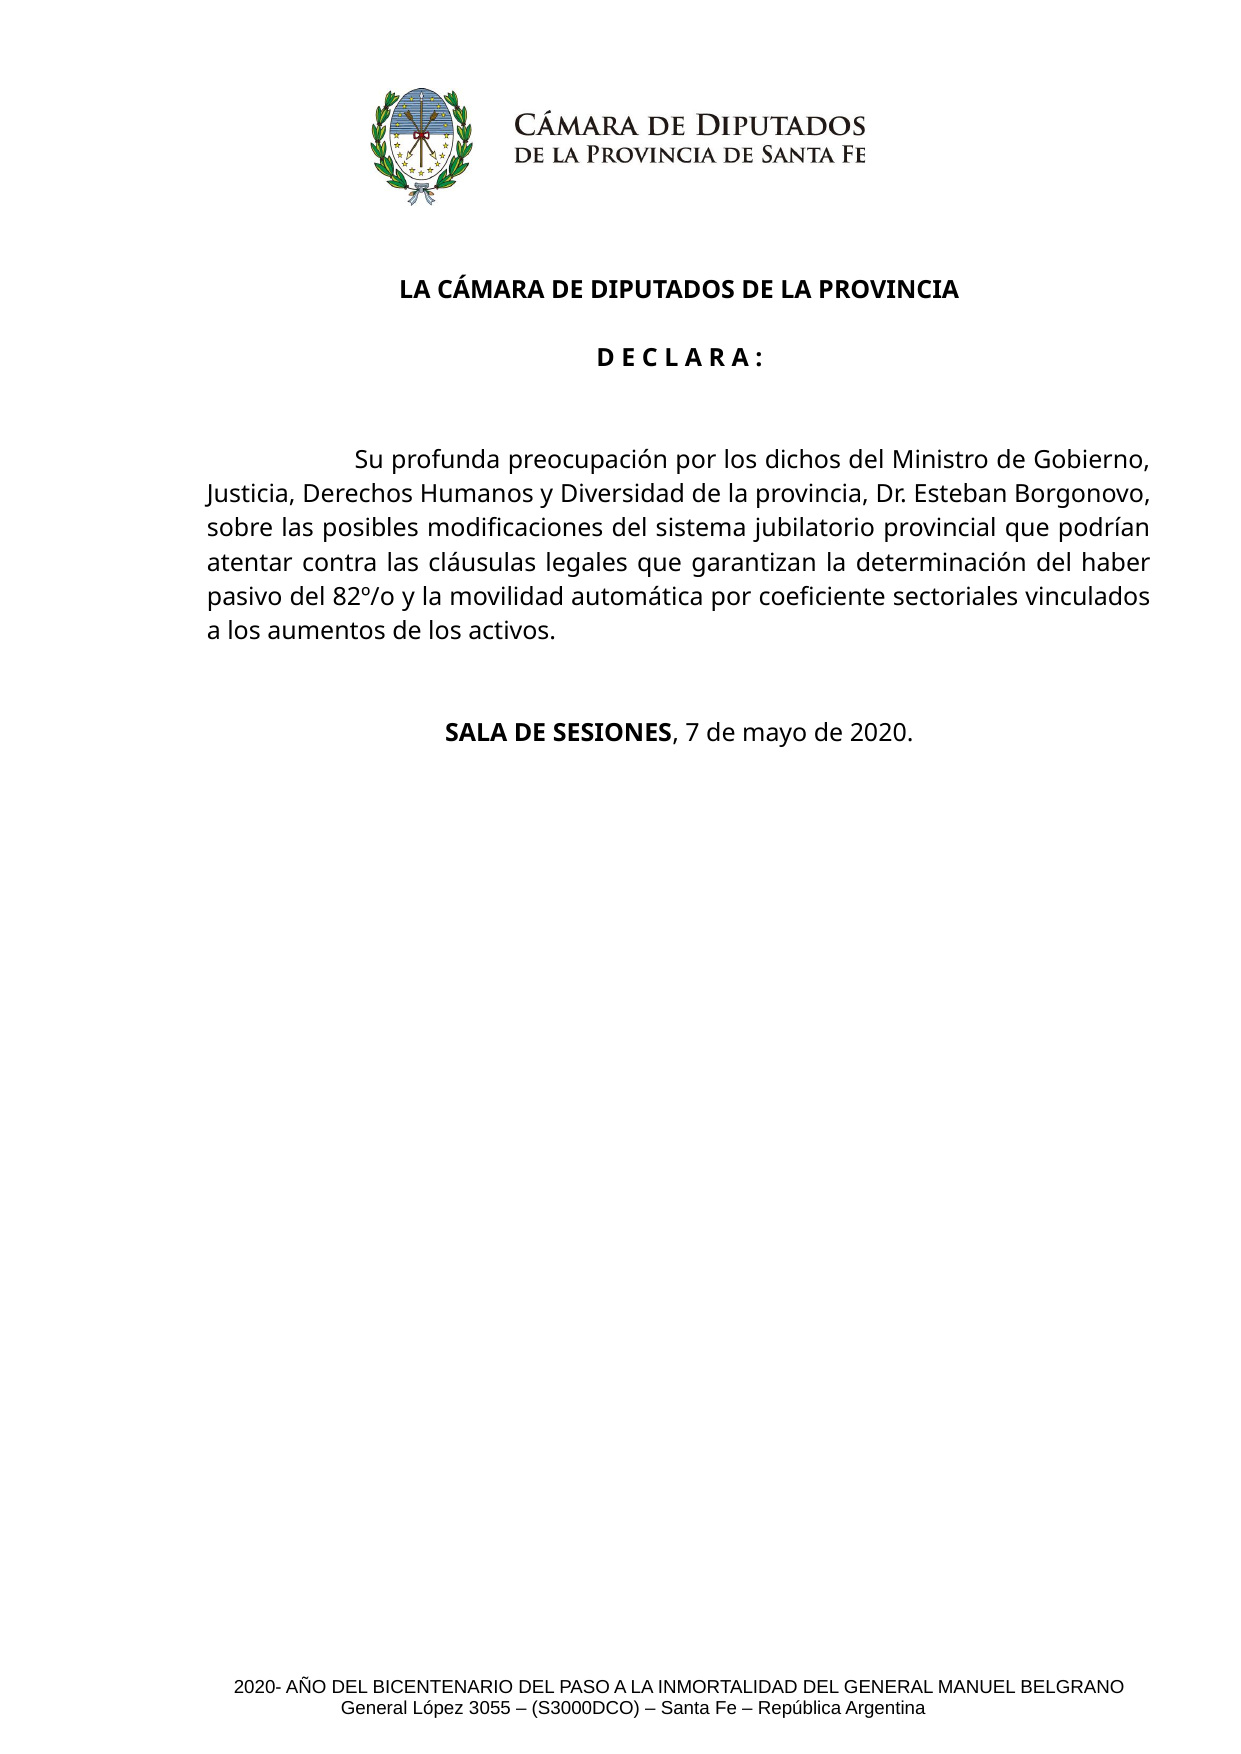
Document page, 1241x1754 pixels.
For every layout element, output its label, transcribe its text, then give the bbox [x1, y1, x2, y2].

text D E C L A R A : [207, 340, 1152, 374]
text Su profunda preocupación por los dichos del Ministro de Gobierno, Justicia, Derechos Humanos y Diversidad de la provincia, Dr. Esteban Borgonovo, sobre las posibles modificaciones del sistema jubilatorio provincial que podrían atentar contra las cláusulas legales que garantizan la determinación del haber pasivo del 82º/o y la movilidad automática por coeficiente sectoriales vinculados a los aumentos de los activos. [207, 442, 1152, 646]
picture [370, 88, 866, 210]
text SALA DE SESIONES, 7 de mayo de 2020. [207, 714, 1152, 748]
text LA CÁMARA DE DIPUTADOS DE LA PROVINCIA [207, 272, 1152, 306]
